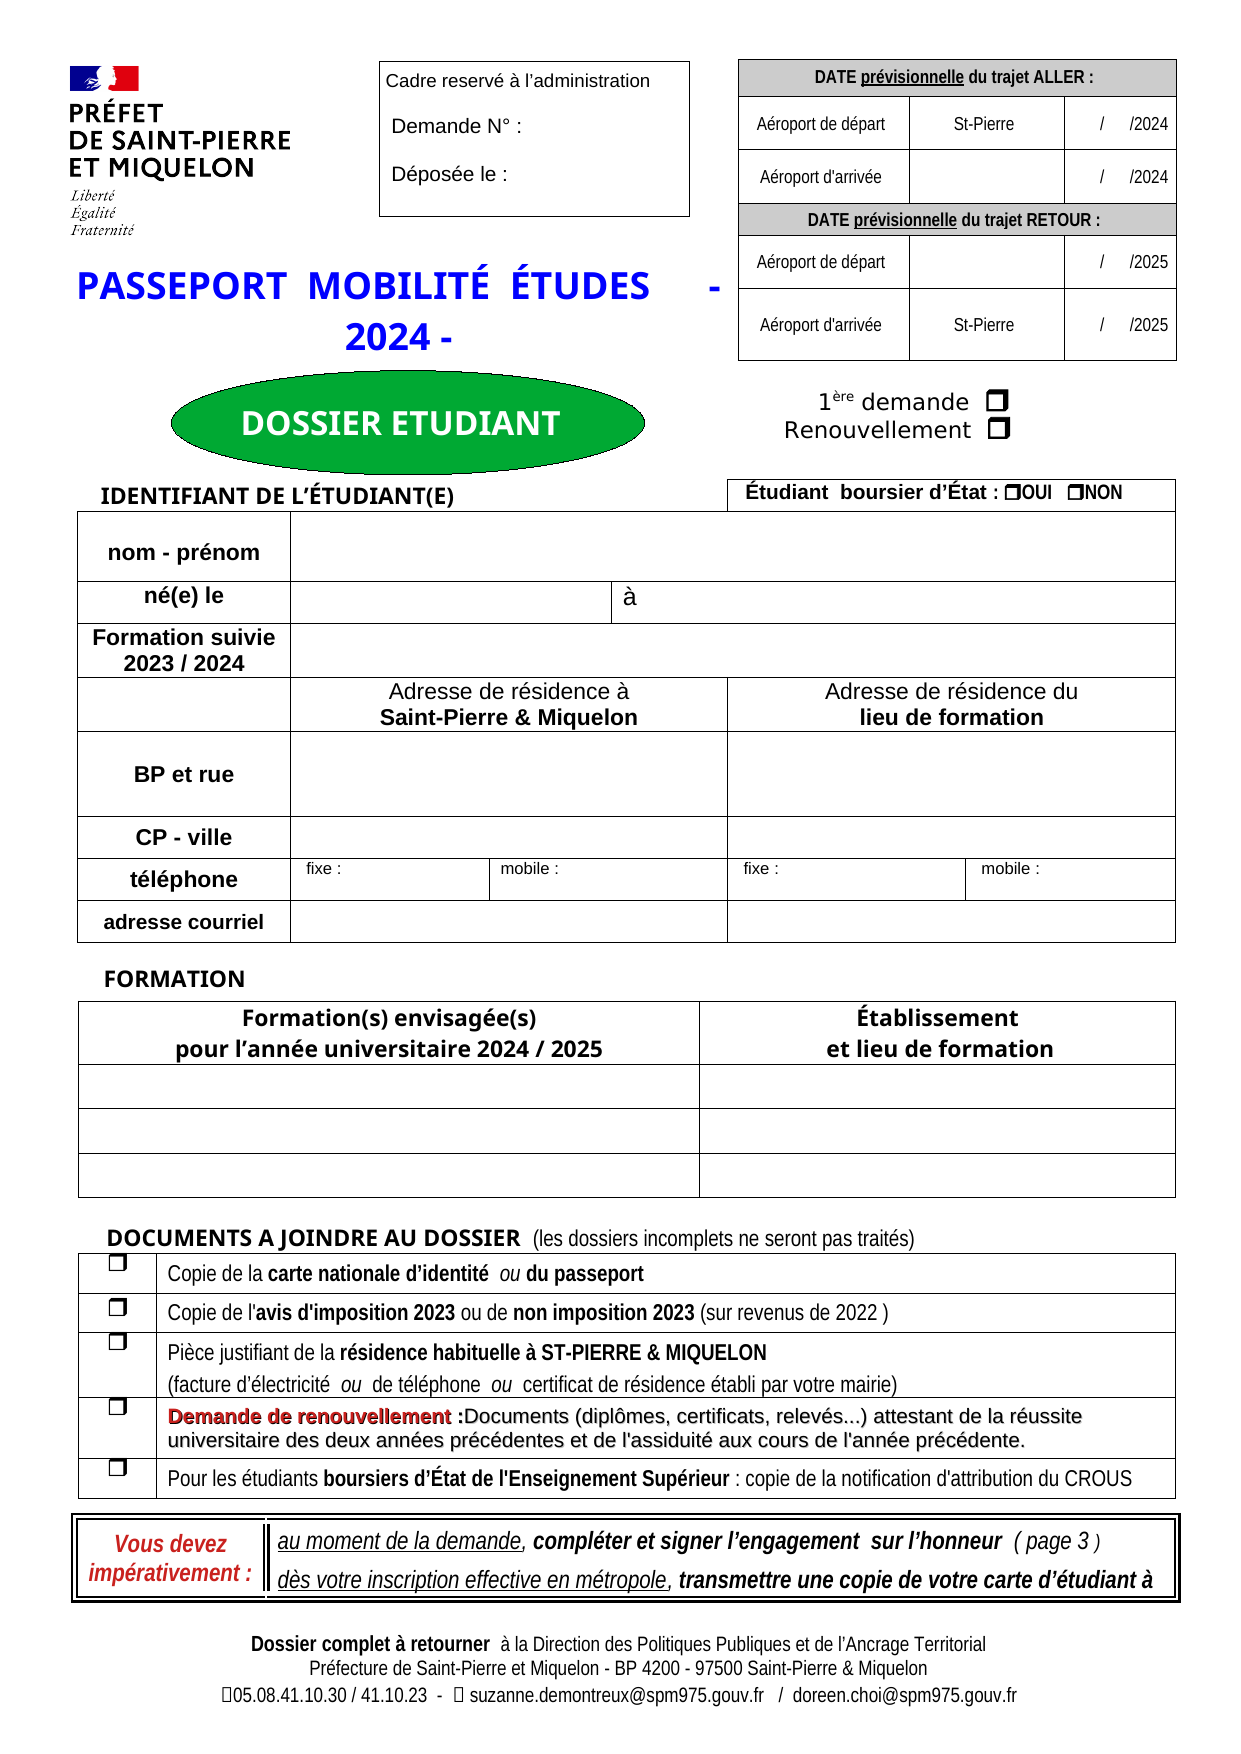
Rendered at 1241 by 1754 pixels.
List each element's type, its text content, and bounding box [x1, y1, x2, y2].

table_header Vous devez impérativement : [74, 1515, 266, 1596]
table_cell [728, 817, 1175, 858]
table_cell [728, 901, 1175, 942]
table_cell BP et rue [78, 732, 290, 816]
picture [45, 41, 315, 260]
table_cell Aéroport d'arrivée [739, 150, 909, 202]
table_cell Aéroport de départ [739, 236, 909, 288]
table_header  [79, 1254, 156, 1292]
table_cell / /2025 [1065, 236, 1176, 288]
table_cell [291, 901, 727, 942]
table_header au moment de la demande, compléter et signer l’engagement sur l’honneur ( page 3 ) dès votre inscription effective en métropole, transmettre une copie de votre carte d’étudiant à [266, 1515, 1177, 1596]
table_cell téléphone [78, 859, 290, 900]
table_header IDENTIFIANT DE L’ÉTUDIANT(E) [78, 479, 727, 511]
table_cell mobile : [966, 859, 1175, 900]
table_cell adresse courriel [78, 901, 290, 942]
table_cell  [79, 1333, 156, 1397]
table_cell [291, 732, 727, 816]
text [75, 417, 191, 445]
table_cell Copie de l'avis d'imposition 2023 ou de non imposition 2023 (sur revenus de 2022 ) [157, 1294, 1175, 1332]
table_header DATE prévisionnelle du trajet ALLER : [739, 60, 1176, 96]
table_cell né(e) le [78, 582, 290, 623]
table_cell Aéroport de départ [739, 97, 909, 149]
table_cell [79, 1109, 699, 1153]
text DOCUMENTS A JOINDRE AU DOSSIER (les dossiers incomplets ne seront pas traités) [75, 1222, 1162, 1253]
table_cell [728, 732, 1175, 816]
table_cell / /2024 [1065, 150, 1176, 202]
table_cell mobile : [490, 859, 727, 900]
table_cell Aéroport d'arrivée [739, 289, 909, 360]
table_cell [79, 1154, 699, 1197]
text Renouvellement  [625, 417, 1162, 445]
table_cell  [79, 1294, 156, 1332]
table_cell [78, 678, 290, 731]
table_cell Formation suivie 2023 / 2024 [78, 624, 290, 677]
table_cell  [79, 1398, 156, 1458]
table_cell [910, 150, 1064, 202]
table_header PASSEPORT MOBILITÉ ÉTUDES - 2024 - [65, 59, 738, 360]
table_cell [291, 817, 727, 858]
table_cell Adresse de résidence à Saint-Pierre & Miquelon [291, 678, 727, 731]
table_cell [700, 1154, 1175, 1197]
table_cell [910, 236, 1064, 288]
table_cell St-Pierre [910, 289, 1064, 360]
table_cell Demande de renouvellement :Documents (diplômes, certificats, relevés...) attestant de la réussite universitaire des deux années précédentes et de l'assiduité aux cours de l'année précédente. [157, 1398, 1175, 1458]
table_cell  [79, 1459, 156, 1497]
table_cell Pour les étudiants boursiers d’État de l'Enseignement Supérieur : copie de la notification d'attribution du CROUS [157, 1459, 1175, 1497]
table_cell [291, 624, 1175, 677]
table_cell [291, 582, 611, 623]
table_header Copie de la carte nationale d’identité ou du passeport [157, 1254, 1175, 1292]
table_cell à [612, 582, 1175, 623]
table_cell Adresse de résidence du lieu de formation [728, 678, 1175, 731]
table_header Formation(s) envisagée(s) pour l’année universitaire 2024 / 2025 [79, 1002, 699, 1064]
text [75, 389, 223, 417]
table_header Établissement et lieu de formation [700, 1002, 1175, 1064]
table_cell DATE prévisionnelle du trajet RETOUR : [739, 204, 1176, 235]
table_header Étudiant boursier d’État : OUI NON [728, 480, 1175, 511]
table_cell [79, 1065, 699, 1108]
table_cell [700, 1065, 1175, 1108]
table_cell / /2025 [1065, 289, 1176, 360]
table_cell fixe : [728, 859, 965, 900]
table_cell [291, 512, 1175, 581]
table_cell Pièce justifiant de la résidence habituelle à ST-PIERRE & MIQUELON (facture d’électricité ou de téléphone ou certificat de résidence établi par votre mairie) [157, 1333, 1175, 1397]
table_cell [700, 1109, 1175, 1153]
text FORMATION [75, 963, 1162, 994]
table_cell CP - ville [78, 817, 290, 858]
table_cell nom - prénom [78, 512, 290, 581]
table_cell St-Pierre [910, 97, 1064, 149]
table_cell / /2024 [1065, 97, 1176, 149]
table_cell fixe : [291, 859, 489, 900]
text 1ère demande  [593, 389, 1162, 417]
